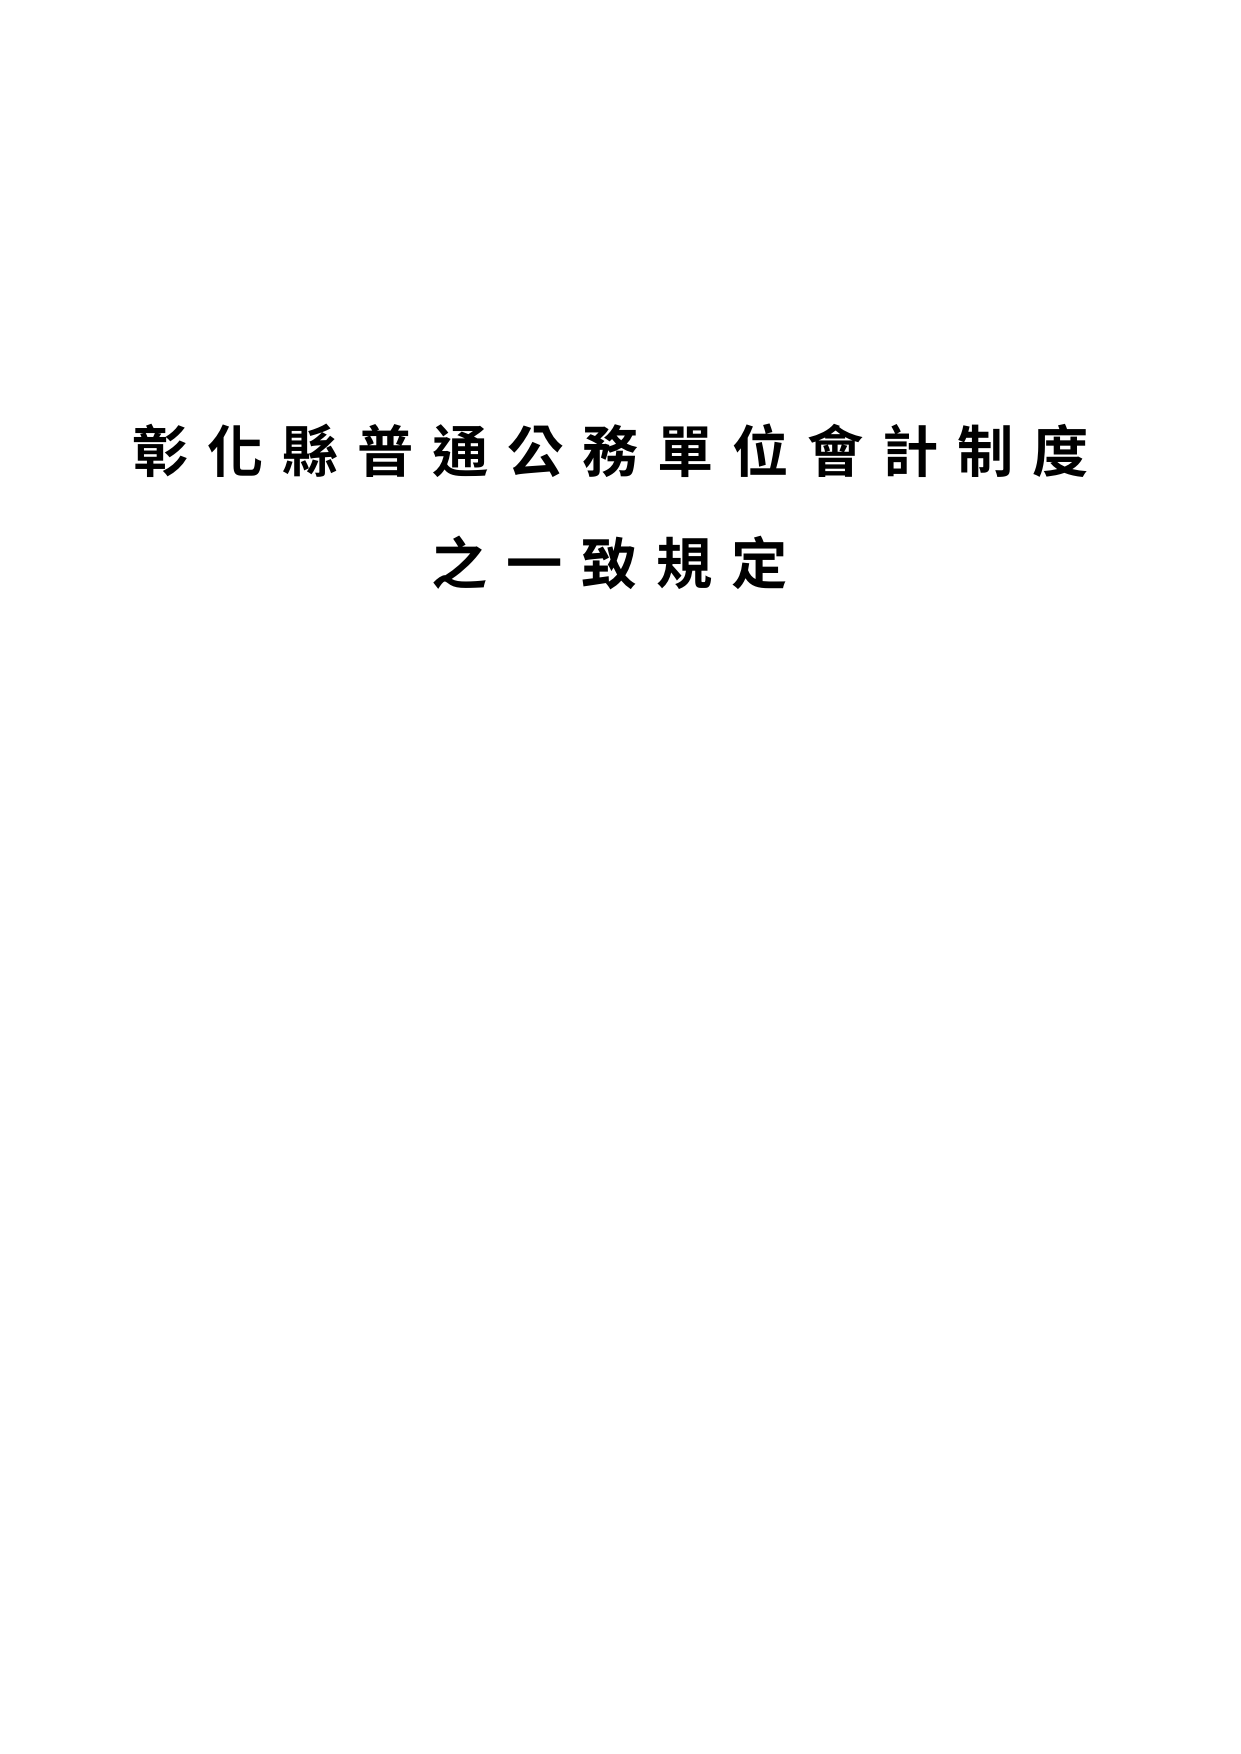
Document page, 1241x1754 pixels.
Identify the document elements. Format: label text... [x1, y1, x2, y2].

text 彰化縣普通公務單位會計制度之一致規定 [120, 392, 1120, 617]
